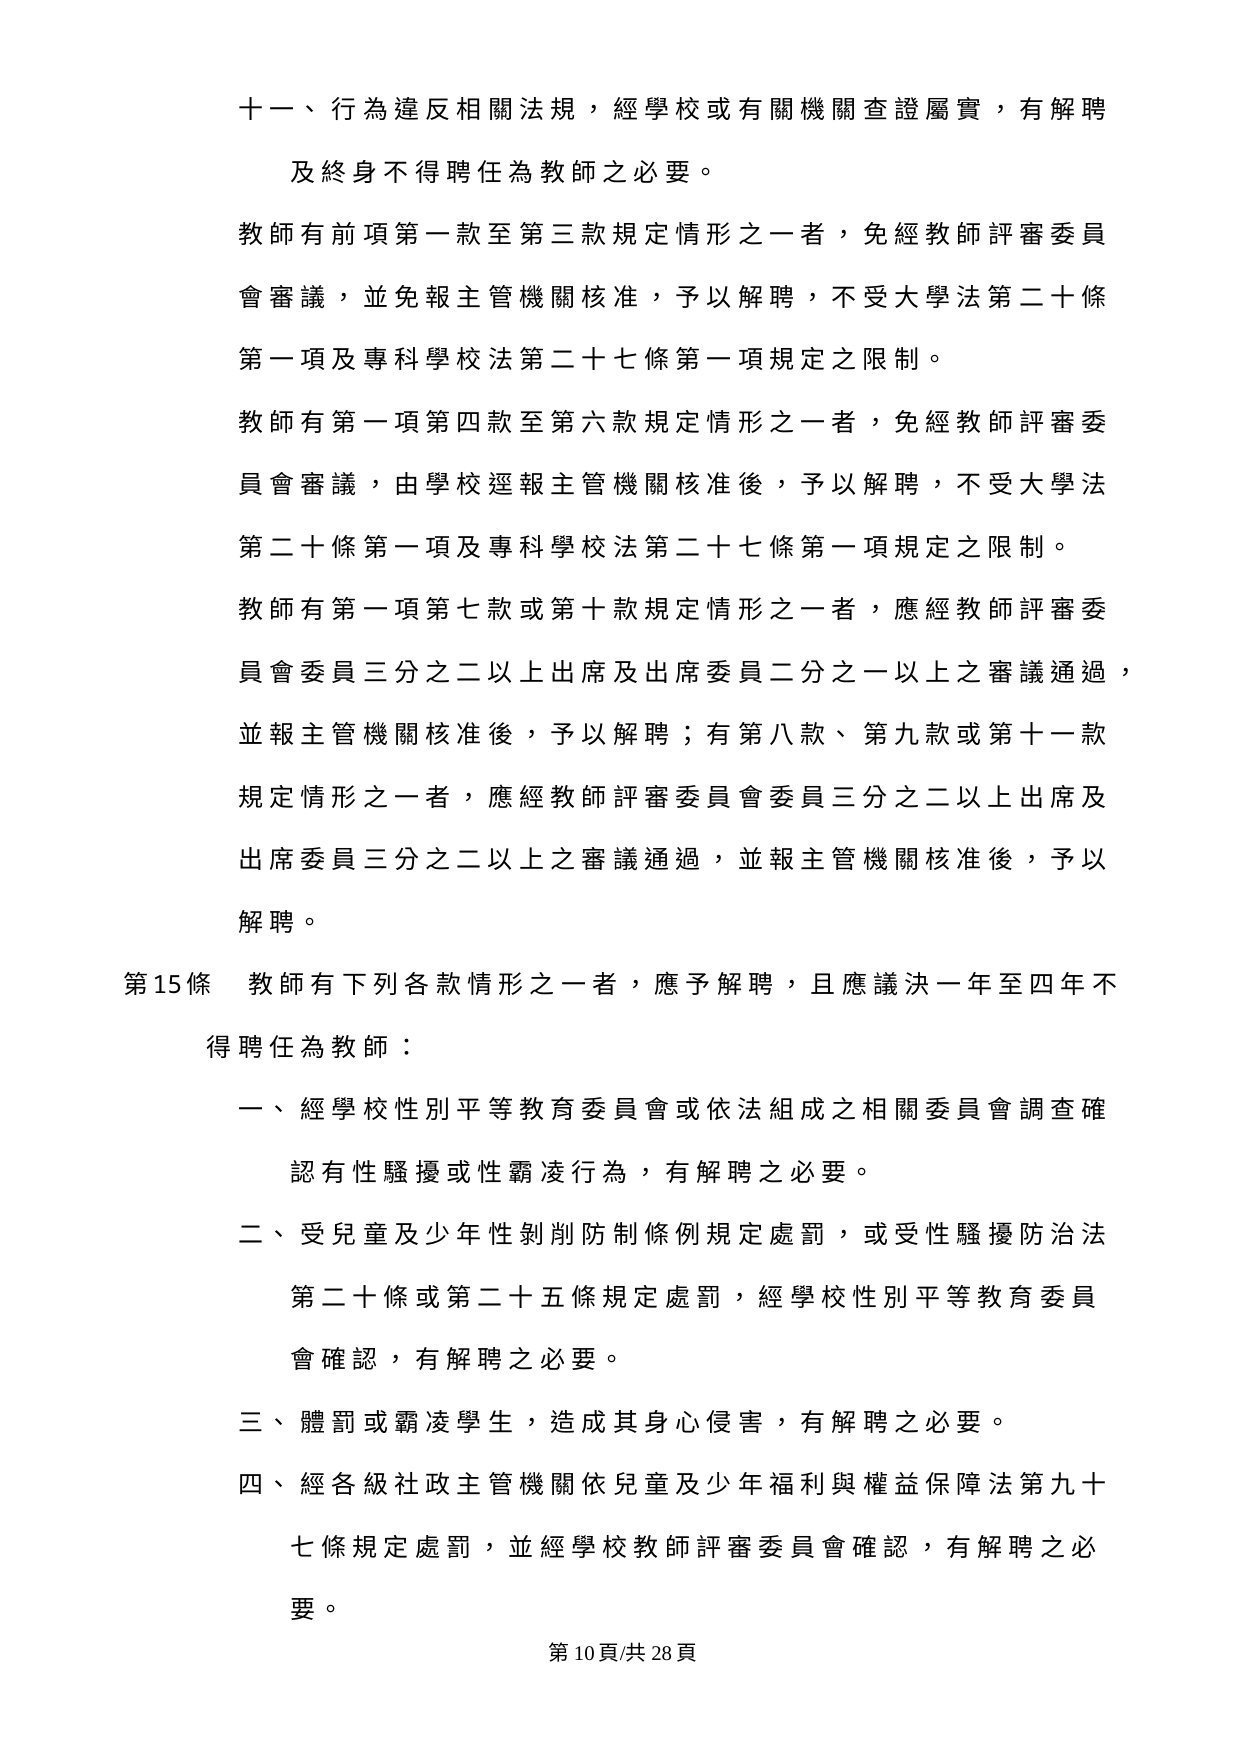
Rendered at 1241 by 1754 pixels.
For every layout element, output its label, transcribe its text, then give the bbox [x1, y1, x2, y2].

text 教師有前項第一款至第三款規定情形之一者，免經教師評審委員會審議，並免報主管機關核准，予以解聘，不受大學法第二十條第一項及專科學校法第二十七條第一項規定之限制。 [232, 191, 1120, 379]
text 三、體罰或霸凌學生，造成其身心侵害，有解聘之必要。 [232, 1379, 1120, 1441]
text 教師有第一項第七款或第十款規定情形之一者，應經教師評審委員會委員三分之二以上出席及出席委員二分之一以上之審議通過，並報主管機關核准後，予以解聘；有第八款、第九款或第十一款規定情形之一者，應經教師評審委員會委員三分之二以上出席及出席委員三分之二以上之審議通過，並報主管機關核准後，予以解聘。 [232, 566, 1120, 941]
text 四、經各級社政主管機關依兒童及少年福利與權益保障法第九十七條規定處罰，並經學校教師評審委員會確認，有解聘之必要。 [232, 1441, 1120, 1629]
text 教師有第一項第四款至第六款規定情形之一者，免經教師評審委員會審議，由學校逕報主管機關核准後，予以解聘，不受大學法第二十條第一項及專科學校法第二十七條第一項規定之限制。 [232, 379, 1120, 566]
text 第15條 教師有下列各款情形之一者，應予解聘，且應議決一年至四年不得聘任為教師： [120, 941, 1120, 1066]
text 一、經學校性別平等教育委員會或依法組成之相關委員會調查確認有性騷擾或性霸凌行為，有解聘之必要。 [232, 1066, 1120, 1191]
text 二、受兒童及少年性剝削防制條例規定處罰，或受性騷擾防治法第二十條或第二十五條規定處罰，經學校性別平等教育委員會確認，有解聘之必要。 [232, 1191, 1120, 1379]
text 十一、行為違反相關法規，經學校或有關機關查證屬實，有解聘及終身不得聘任為教師之必要。 [232, 66, 1120, 191]
